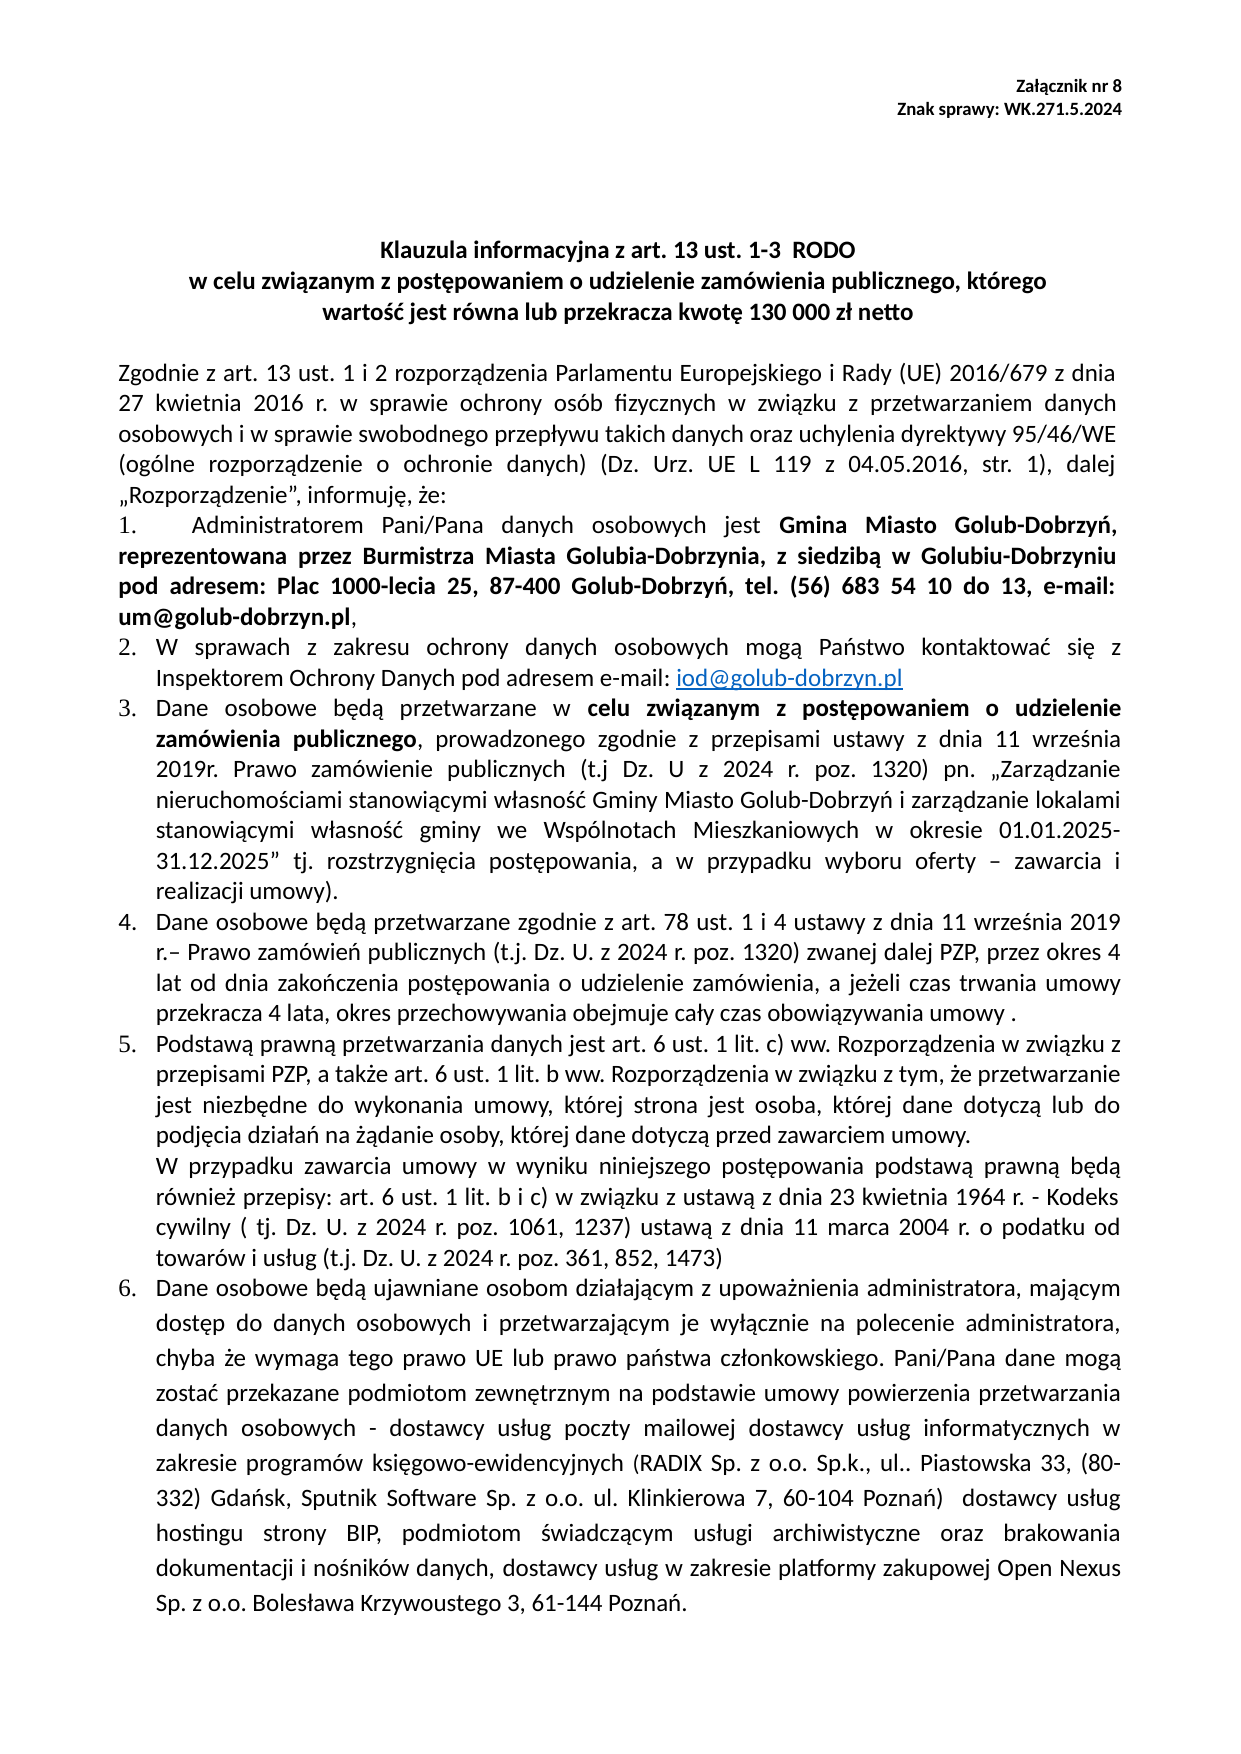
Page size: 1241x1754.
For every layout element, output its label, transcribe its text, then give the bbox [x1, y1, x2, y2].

text w celu związanym z postępowaniem o udzielenie zamówienia publicznego, którego [118, 265, 1118, 296]
text W przypadku zawarcia umowy w wyniku niniejszego postępowania podstawą prawną będą również przepisy: art. 6 ust. 1 lit. b i c) w związku z ustawą z dnia 23 kwietnia 1964 r. - Kodeks cywilny ( tj. Dz. U. z 2024 r. poz. 1061, 1237) ustawą z dnia 11 marca 2004 r. o podatku od towarów i usług (t.j. Dz. U. z 2024 r. poz. 361, 852, 1473) [156, 1150, 1122, 1272]
text Zgodnie z art. 13 ust. 1 i 2 rozporządzenia Parlamentu Europejskiego i Rady (UE) 2016/679 z dnia 27 kwietnia 2016 r. w sprawie ochrony osób fizycznych w związku z przetwarzaniem danych osobowych i w sprawie swobodnego przepływu takich danych oraz uchylenia dyrektywy 95/46/WE (ogólne rozporządzenie o ochronie danych) (Dz. Urz. UE L 119 z 04.05.2016, str. 1), dalej „Rozporządzenie”, informuję, że: [118, 357, 1118, 509]
list Dane osobowe będą przetwarzane zgodnie z art. 78 ust. 1 i 4 ustawy z dnia 11 września 2019 r.– Prawo zamówień publicznych (t.j. Dz. U. z 2024 r. poz. 1320) zwanej dalej PZP, przez okres 4 lat od dnia zakończenia postępowania o udzielenie zamówienia, a jeżeli czas trwania umowy przekracza 4 lata, okres przechowywania obejmuje cały czas obowiązywania umowy . [118, 906, 1122, 1028]
list Dane osobowe będą przetwarzane w celu związanym z postępowaniem o udzielenie zamówienia publicznego, prowadzonego zgodnie z przepisami ustawy z dnia 11 września 2019r. Prawo zamówienie publicznych (t.j Dz. U z 2024 r. poz. 1320) pn. „Zarządzanie nieruchomościami stanowiącymi własność Gminy Miasto Golub-Dobrzyń i zarządzanie lokalami stanowiącymi własność gminy we Wspólnotach Mieszkaniowych w okresie 01.01.2025-31.12.2025” tj. rozstrzygnięcia postępowania, a w przypadku wyboru oferty – zawarcia i realizacji umowy). [118, 692, 1122, 906]
text wartość jest równa lub przekracza kwotę 130 000 zł netto [118, 296, 1118, 326]
list Dane osobowe będą ujawniane osobom działającym z upoważnienia administratora, mającym dostęp do danych osobowych i przetwarzającym je wyłącznie na polecenie administratora, chyba że wymaga tego prawo UE lub prawo państwa członkowskiego. Pani/Pana dane mogą zostać przekazane podmiotom zewnętrznym na podstawie umowy powierzenia przetwarzania danych osobowych - dostawcy usług poczty mailowej dostawcy usług informatycznych w zakresie programów księgowo-ewidencyjnych (RADIX Sp. z o.o. Sp.k., ul.. Piastowska 33, (80-332) Gdańsk, Sputnik Software Sp. z o.o. ul. Klinkierowa 7, 60-104 Poznań) dostawcy usług hostingu strony BIP, podmiotom świadczącym usługi archiwistyczne oraz brakowania dokumentacji i nośników danych, dostawcy usług w zakresie platformy zakupowej Open Nexus Sp. z o.o. Bolesława Krzywoustego 3, 61-144 Poznań. [118, 1272, 1122, 1618]
list Podstawą prawną przetwarzania danych jest art. 6 ust. 1 lit. c) ww. Rozporządzenia w związku z przepisami PZP, a także art. 6 ust. 1 lit. b ww. Rozporządzenia w związku z tym, że przetwarzanie jest niezbędne do wykonania umowy, której strona jest osoba, której dane dotyczą lub do podjęcia działań na żądanie osoby, której dane dotyczą przed zawarciem umowy. [118, 1028, 1122, 1150]
list Administratorem Pani/Pana danych osobowych jest Gmina Miasto Golub-Dobrzyń, reprezentowana przez Burmistrza Miasta Golubia-Dobrzynia, z siedzibą w Golubiu-Dobrzyniu pod adresem: Plac 1000-lecia 25, 87-400 Golub-Dobrzyń, tel. (56) 683 54 10 do 13, e-mail: um@golub-dobrzyn.pl, [118, 509, 1118, 631]
text Klauzula informacyjna z art. 13 ust. 1-3 RODO [118, 234, 1118, 265]
list W sprawach z zakresu ochrony danych osobowych mogą Państwo kontaktować się z Inspektorem Ochrony Danych pod adresem e-mail: iod@golub-dobrzyn.pl [118, 631, 1122, 692]
